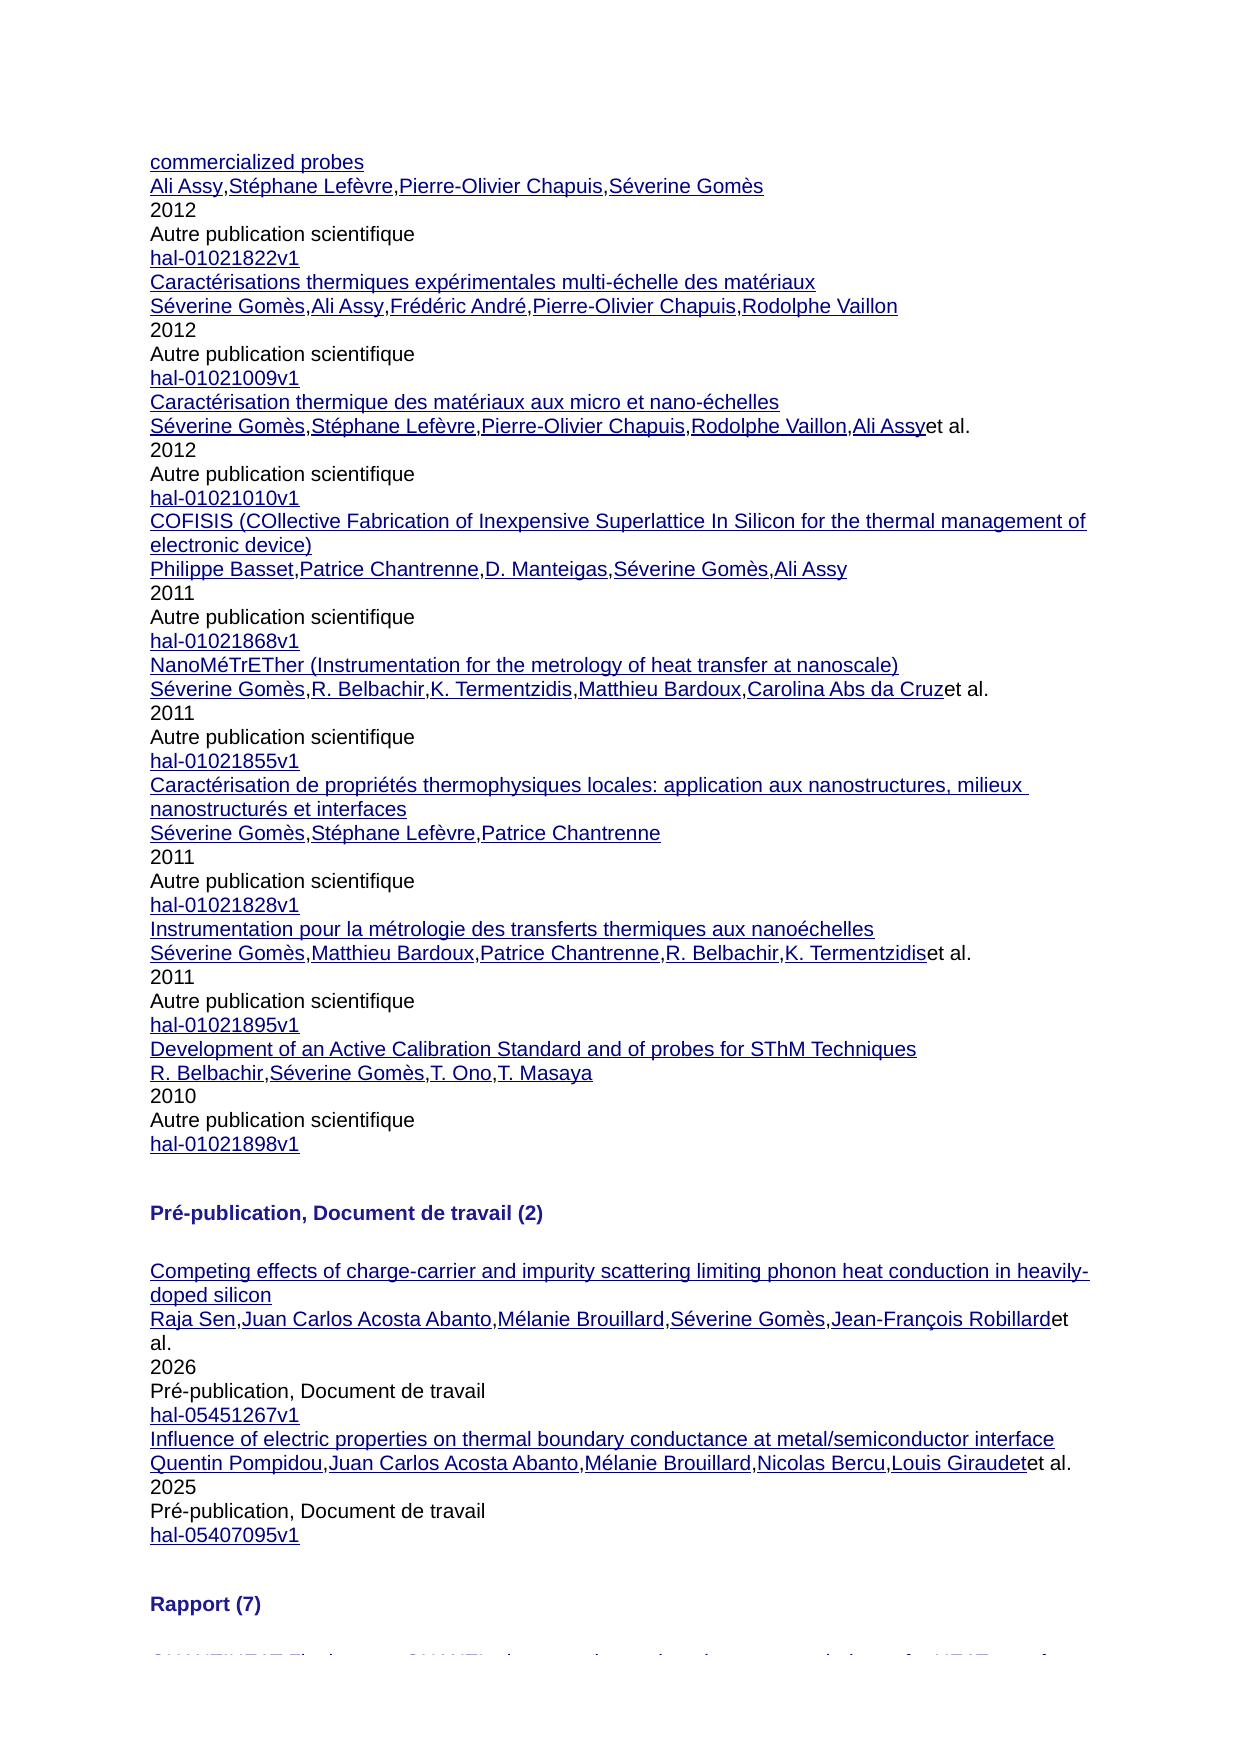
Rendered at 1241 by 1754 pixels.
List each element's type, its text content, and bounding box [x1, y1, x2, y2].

subtitle Pré-publication, Document de travail (2) [150, 1201, 1090, 1225]
table_cell Caractérisations thermiques expérimentales multi-échelle des matériaux Séverine Gomès,Ali Assy,Frédéric André,Pierre-Olivier Chapuis,Rodolphe Vaillon 2012 Autre publication scientifique hal-01021009v1 [150, 270, 1090, 389]
table_cell NanoMéTrETher (Instrumentation for the metrology of heat transfer at nanoscale) Séverine Gomès,R. Belbachir,K. Termentzidis,Matthieu Bardoux,Carolina Abs da Cruzet al. 2011 Autre publication scientifique hal-01021855v1 [150, 653, 1090, 773]
table_header doped silicon Raja Sen,Juan Carlos Acosta Abanto,Mélanie Brouillard,Séverine Gomès,Jean-François Robillardet al. 2026 Pré-publication, Document de travail hal-05451267v1 [150, 1281, 1090, 1427]
table_header Competing effects of charge-carrier and impurity scattering limiting phonon heat conduction in heavily- [150, 1259, 1090, 1280]
table_cell COFISIS (COllective Fabrication of Inexpensive Superlattice In Silicon for the thermal management of electronic device) Philippe Basset,Patrice Chantrenne,D. Manteigas,Séverine Gomès,Ali Assy 2011 Autre publication scientifique hal-01021868v1 [150, 509, 1090, 653]
table_cell Heat transfer between a SThM probe and a sample: State of the art and application for commercialized probes Ali Assy,Stéphane Lefèvre,Pierre-Olivier Chapuis,Séverine Gomès 2012 Autre publication scientifique hal-01021822v1 [150, 150, 1090, 270]
table_cell Caractérisation de propriétés thermophysiques locales: application aux nanostructures, milieux nanostructurés et interfaces Séverine Gomès,Stéphane Lefèvre,Patrice Chantrenne 2011 Autre publication scientifique hal-01021828v1 [150, 773, 1090, 917]
table_cell Influence of electric properties on thermal boundary conductance at metal/semiconductor interface Quentin Pompidou,Juan Carlos Acosta Abanto,Mélanie Brouillard,Nicolas Bercu,Louis Giraudetet al. 2025 Pré-publication, Document de travail hal-05407095v1 [150, 1427, 1090, 1547]
table_cell Instrumentation pour la métrologie des transferts thermiques aux nanoéchelles Séverine Gomès,Matthieu Bardoux,Patrice Chantrenne,R. Belbachir,K. Termentzidiset al. 2011 Autre publication scientifique hal-01021895v1 [150, 917, 1090, 1036]
table_cell Caractérisation thermique des matériaux aux micro et nano-échelles Séverine Gomès,Stéphane Lefèvre,Pierre-Olivier Chapuis,Rodolphe Vaillon,Ali Assyet al. 2012 Autre publication scientifique hal-01021010v1 [150, 390, 1090, 509]
subtitle Rapport (7) [150, 1592, 1090, 1616]
table_cell Development of an Active Calibration Standard and of probes for SThM Techniques R. Belbachir,Séverine Gomès,T. Ono,T. Masaya 2010 Autre publication scientifique hal-01021898v1 [150, 1036, 1090, 1156]
